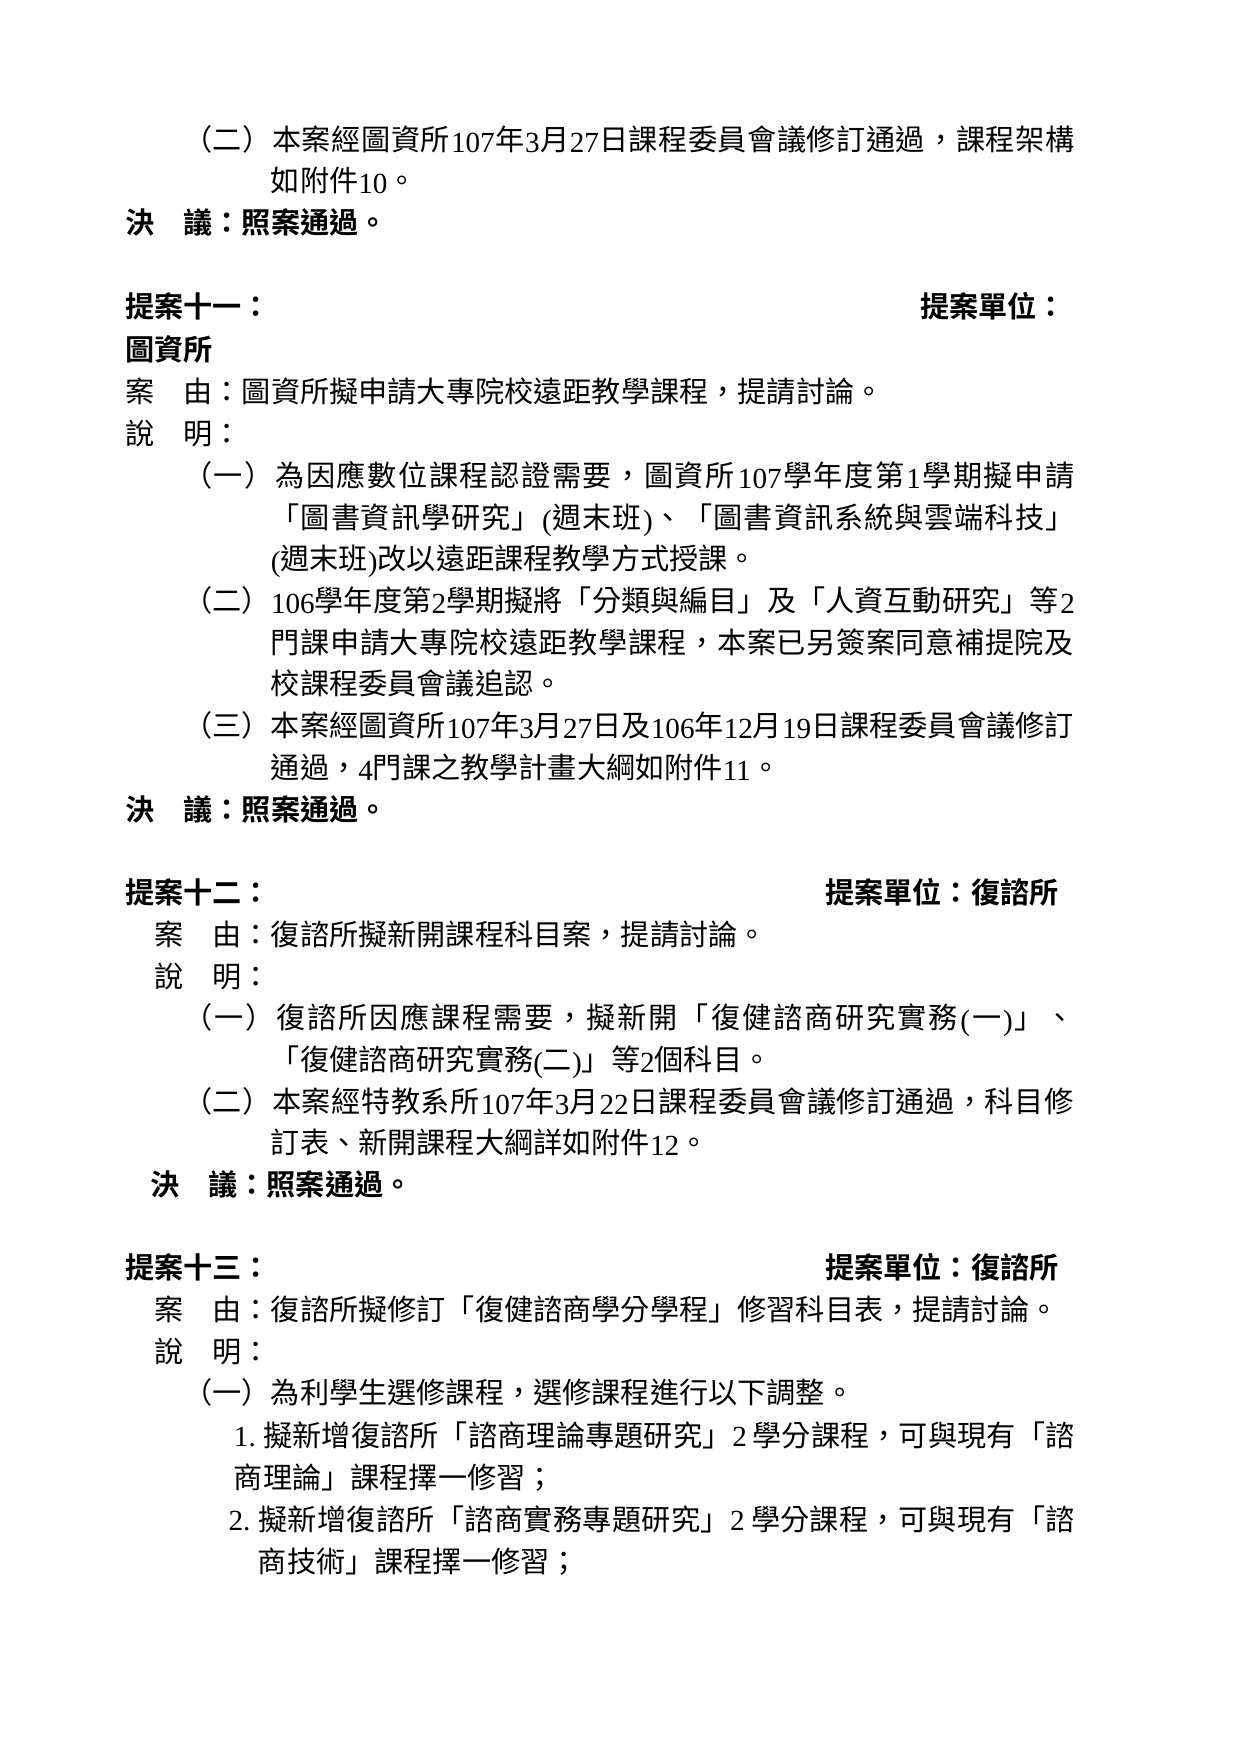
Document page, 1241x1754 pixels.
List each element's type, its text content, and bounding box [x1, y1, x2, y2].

text 案 由：復諮所擬修訂「復健諮商學分學程」修習科目表，提請討論。 [154, 1287, 1075, 1329]
text 決 議：照案通過。 [125, 200, 1075, 242]
text （二）本案經圖資所107年3月27日課程委員會議修訂通過，課程架構如附件10。 [183, 117, 1075, 200]
text 2. 擬新增復諮所「諮商實務專題研究」2學分課程，可與現有「諮商技術」課程擇一修習； [228, 1497, 1075, 1581]
text （二）106學年度第2學期擬將「分類與編目」及「人資互動研究」等2門課申請大專院校遠距教學課程，本案已另簽案同意補提院及校課程委員會議追認。 [183, 578, 1075, 703]
text 說 明： [154, 1329, 1075, 1370]
text 說 明： [125, 411, 1075, 453]
text （三）本案經圖資所107年3月27日及106年12月19日課程委員會議修訂通過，4門課之教學計畫大綱如附件11。 [183, 703, 1075, 786]
text 案 由：復諮所擬新開課程科目案，提請討論。 [154, 912, 1075, 954]
text （一）為因應數位課程認證需要，圖資所107學年度第1學期擬申請「圖書資訊學研究」(週末班)、「圖書資訊系統與雲端科技」(週末班)改以遠距課程教學方式授課。 [183, 453, 1075, 578]
text 案 由：圖資所擬申請大專院校遠距教學課程，提請討論。 [125, 368, 1075, 411]
text 說 明： [154, 954, 1075, 995]
text 1. 擬新增復諮所「諮商理論專題研究」2學分課程，可與現有「諮商理論」課程擇一修習； [234, 1412, 1075, 1497]
text 決 議：照案通過。 [125, 786, 1075, 829]
text （一）復諮所因應課程需要，擬新開「復健諮商研究實務(一)」、「復健諮商研究實務(二)」等2個科目。 [183, 995, 1075, 1079]
text 提案十一： 提案單位：圖資所 [125, 284, 1075, 368]
text （二）本案經特教系所107年3月22日課程委員會議修訂通過，科目修訂表、新開課程大綱詳如附件12。 [183, 1079, 1075, 1162]
text 提案十三： 提案單位：復諮所 [125, 1245, 1075, 1287]
text 提案十二： 提案單位：復諮所 [125, 870, 1075, 912]
text （一）為利學生選修課程，選修課程進行以下調整。 [183, 1370, 1075, 1412]
text 決 議：照案通過。 [150, 1162, 1075, 1204]
